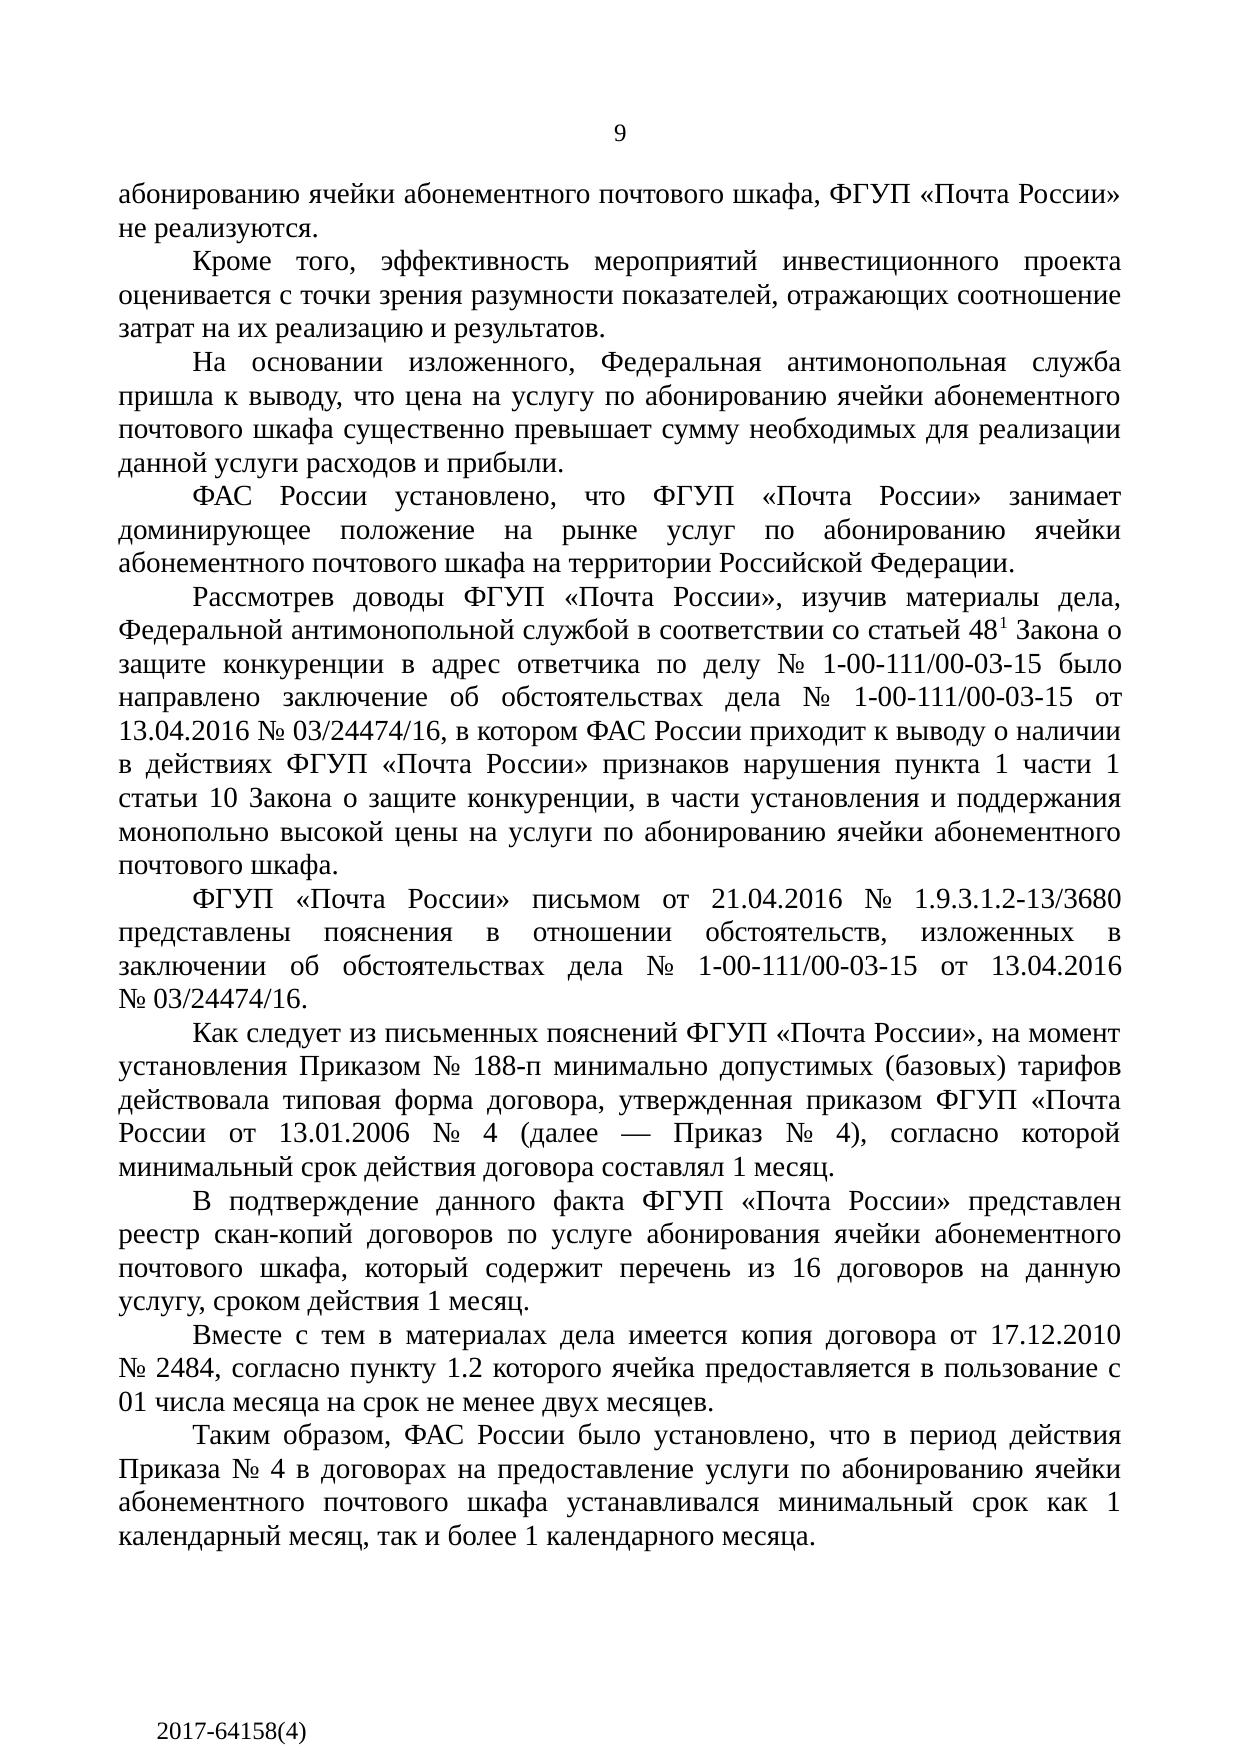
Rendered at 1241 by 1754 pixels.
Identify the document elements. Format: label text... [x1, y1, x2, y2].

text ФГУП «Почта России» письмом от 21.04.2016 № 1.9.3.1.2-13/3680 представлены пояснения в отношении обстоятельств, изложенных в заключении об обстоятельствах дела № 1-00-111/00-03-15 от 13.04.2016 № 03/24474/16. [118, 881, 1122, 1015]
text Как следует из письменных пояснений ФГУП «Почта России», на момент установления Приказом № 188-п минимально допустимых (базовых) тарифов действовала типовая форма договора, утвержденная приказом ФГУП «Почта России от 13.01.2006 № 4 (далее — Приказ № 4), согласно которой минимальный срок действия договора составлял 1 месяц. [118, 1015, 1122, 1183]
text Кроме того, эффективность мероприятий инвестиционного проекта оценивается с точки зрения разумности показателей, отражающих соотношение затрат на их реализацию и результатов. [118, 243, 1122, 344]
text В подтверждение данного факта ФГУП «Почта России» представлен реестр скан-копий договоров по услуге абонирования ячейки абонементного почтового шкафа, который содержит перечень из 16 договоров на данную услугу, сроком действия 1 месяц. [118, 1183, 1122, 1317]
text Таким образом, ФАС России было установлено, что в период действия Приказа № 4 в договорах на предоставление услуги по абонированию ячейки абонементного почтового шкафа устанавливался минимальный срок как 1 календарный месяц, так и более 1 календарного месяца. [118, 1417, 1122, 1552]
text На основании изложенного, Федеральная антимонопольная служба пришла к выводу, что цена на услугу по абонированию ячейки абонементного почтового шкафа существенно превышает сумму необходимых для реализации данной услуги расходов и прибыли. [118, 344, 1122, 478]
text Вместе с тем в материалах дела имеется копия договора от 17.12.2010 № 2484, согласно пункту 1.2 которого ячейка предоставляется в пользование с 01 числа месяца на срок не менее двух месяцев. [118, 1317, 1122, 1417]
text ФАС России установлено, что ФГУП «Почта России» занимает доминирующее положение на рынке услуг по абонированию ячейки абонементного почтового шкафа на территории Российской Федерации. [118, 478, 1122, 579]
text Рассмотрев доводы ФГУП «Почта России», изучив материалы дела, Федеральной антимонопольной службой в соответствии со статьей 481 Закона о защите конкуренции в адрес ответчика по делу № 1-00-111/00-03-15 было направлено заключение об обстоятельствах дела № 1-00-111/00-03-15 от 13.04.2016 № 03/24474/16, в котором ФАС России приходит к выводу о наличии в действиях ФГУП «Почта России» признаков нарушения пункта 1 части 1 статьи 10 Закона о защите конкуренции, в части установления и поддержания монопольно высокой цены на услуги по абонированию ячейки абонементного почтового шкафа. [118, 579, 1122, 881]
text абонированию ячейки абонементного почтового шкафа, ФГУП «Почта России» не реализуются. [118, 176, 1122, 243]
